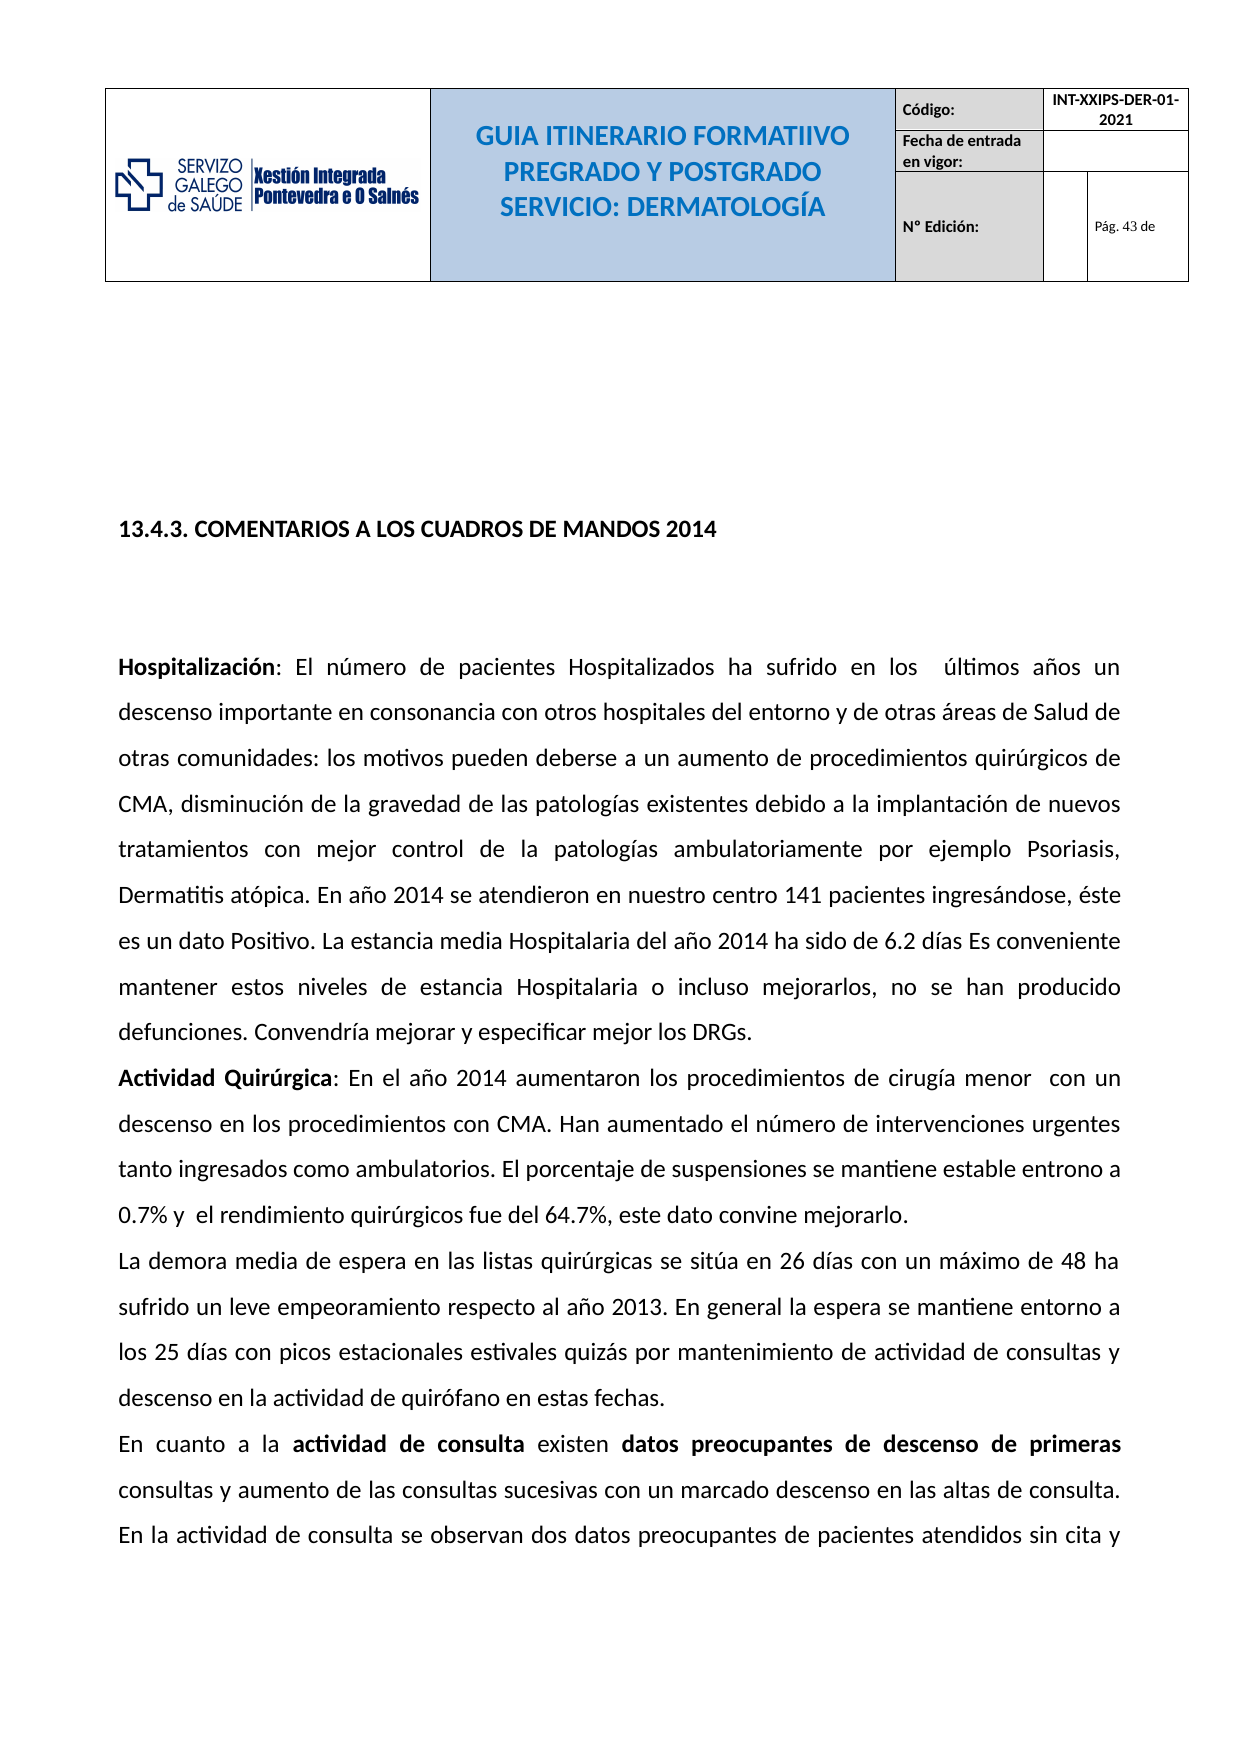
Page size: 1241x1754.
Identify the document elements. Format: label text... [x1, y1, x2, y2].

text 13.4.3. comentarios a los cuadros de mandos 2014 [118, 513, 1122, 544]
text En cuanto a la actividad de consulta existen datos preocupantes de descenso de primeras consultas y aumento de las consultas sucesivas con un marcado descenso en las altas de consulta. En la actividad de consulta se observan dos datos preocupantes de pacientes atendidos sin cita y [118, 1428, 1122, 1550]
text Hospitalización: El número de pacientes Hospitalizados ha sufrido en los últimos años un descenso importante en consonancia con otros hospitales del entorno y de otras áreas de Salud de otras comunidades: los motivos pueden deberse a un aumento de procedimientos quirúrgicos de CMA, disminución de la gravedad de las patologías existentes debido a la implantación de nuevos tratamientos con mejor control de la patologías ambulatoriamente por ejemplo Psoriasis, Dermatitis atópica. En año 2014 se atendieron en nuestro centro 141 pacientes ingresándose, éste es un dato Positivo. La estancia media Hospitalaria del año 2014 ha sido de 6.2 días Es conveniente mantener estos niveles de estancia Hospitalaria o incluso mejorarlos, no se han producido defunciones. Convendría mejorar y especificar mejor los DRGs. [118, 651, 1122, 1047]
text Actividad Quirúrgica: En el año 2014 aumentaron los procedimientos de cirugía menor con un descenso en los procedimientos con CMA. Han aumentado el número de intervenciones urgentes tanto ingresados como ambulatorios. El porcentaje de suspensiones se mantiene estable entrono a 0.7% y el rendimiento quirúrgicos fue del 64.7%, este dato convine mejorarlo. [118, 1062, 1122, 1230]
picture [115, 158, 421, 212]
text La demora media de espera en las listas quirúrgicas se sitúa en 26 días con un máximo de 48 ha sufrido un leve empeoramiento respecto al año 2013. En general la espera se mantiene entorno a los 25 días con picos estacionales estivales quizás por mantenimiento de actividad de consultas y descenso en la actividad de quirófano en estas fechas. [118, 1245, 1122, 1413]
